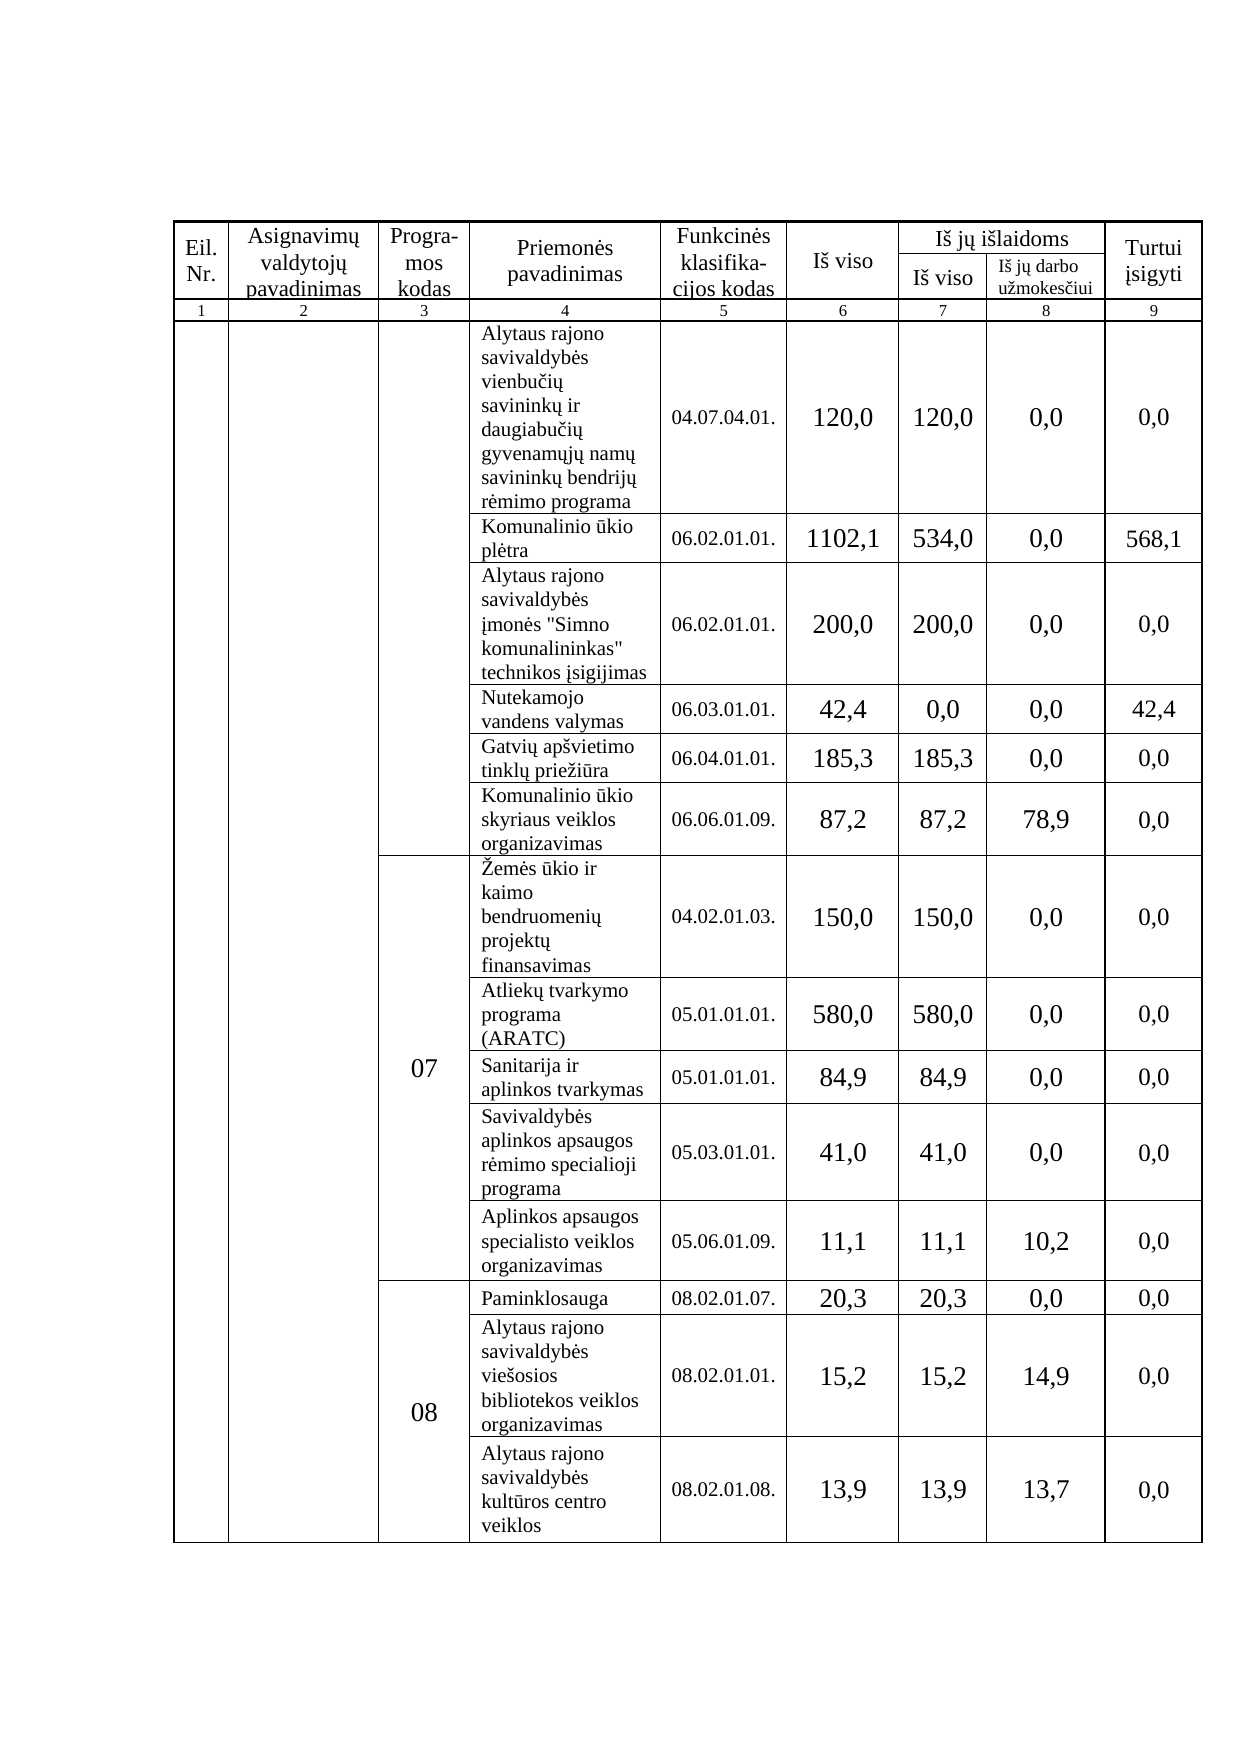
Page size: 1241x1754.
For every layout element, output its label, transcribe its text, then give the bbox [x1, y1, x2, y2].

table_cell 11,1 [787, 1201, 898, 1280]
table_cell 3 [379, 300, 469, 319]
table_cell Aplinkos apsaugos specialisto veiklos organizavimas [470, 1201, 660, 1280]
table_cell 05.01.01.01. [661, 1051, 786, 1103]
table_cell 06.02.01.01. [661, 514, 786, 562]
table_cell 87,2 [899, 783, 986, 855]
table_cell Iš viso [899, 254, 986, 298]
table_cell 13,7 [987, 1437, 1104, 1542]
table_cell 0,0 [987, 514, 1104, 562]
table_cell 0,0 [1106, 322, 1201, 513]
table_cell 200,0 [787, 563, 898, 684]
table_cell 84,9 [787, 1051, 898, 1103]
table_cell 05.01.01.01. [661, 978, 786, 1050]
table_cell 10,2 [987, 1201, 1104, 1280]
table_cell 0,0 [987, 734, 1104, 782]
table_cell 2 [229, 300, 378, 319]
table_header Progra-mos kodas [379, 223, 469, 298]
table_cell 78,9 [987, 783, 1104, 855]
table_cell 0,0 [987, 856, 1104, 977]
table_cell Iš jų darbo užmokesčiui [987, 254, 1104, 298]
table_cell Sanitarija ir aplinkos tvarkymas [470, 1051, 660, 1103]
table_cell 0,0 [987, 978, 1104, 1050]
table_cell 0,0 [1106, 783, 1201, 855]
table_cell 06.02.01.01. [661, 563, 786, 684]
table_cell 0,0 [1106, 978, 1201, 1050]
table_cell 20,3 [787, 1281, 898, 1314]
table_cell 0,0 [1106, 1051, 1201, 1103]
table_header Priemonės pavadinimas [470, 223, 660, 298]
table_cell 120,0 [787, 322, 898, 513]
table_cell [379, 322, 469, 855]
table_cell 06.06.01.09. [661, 783, 786, 855]
table_cell 84,9 [899, 1051, 986, 1103]
table_cell 05.06.01.09. [661, 1201, 786, 1280]
table_cell 0,0 [1106, 563, 1201, 684]
table_cell 41,0 [787, 1104, 898, 1200]
table_cell [175, 322, 228, 1542]
table_cell Savivaldybės aplinkos apsaugos rėmimo specialioji programa [470, 1104, 660, 1200]
table_cell 5 [661, 300, 786, 319]
table_cell 580,0 [787, 978, 898, 1050]
table_cell 6 [787, 300, 898, 319]
table_cell 42,4 [1106, 685, 1201, 733]
table_cell 11,1 [899, 1201, 986, 1280]
table_cell 04.07.04.01. [661, 322, 786, 513]
table_cell 14,9 [987, 1315, 1104, 1436]
table_cell Gatvių apšvietimo tinklų priežiūra [470, 734, 660, 782]
table_cell 185,3 [787, 734, 898, 782]
table_cell 08.02.01.01. [661, 1315, 786, 1436]
table_cell 9 [1106, 300, 1201, 319]
table_cell 8 [987, 300, 1104, 319]
table_cell 15,2 [899, 1315, 986, 1436]
table_cell 0,0 [1106, 1201, 1201, 1280]
table_cell Alytaus rajono savivaldybės viešosios bibliotekos veiklos organizavimas [470, 1315, 660, 1436]
table_cell 150,0 [787, 856, 898, 977]
table_cell 13,9 [899, 1437, 986, 1542]
table_cell 1102,1 [787, 514, 898, 562]
table_cell Paminklosauga [470, 1281, 660, 1314]
table_cell 150,0 [899, 856, 986, 977]
table_cell 06.04.01.01. [661, 734, 786, 782]
table_cell 42,4 [787, 685, 898, 733]
table_header Iš viso [787, 223, 898, 298]
table_cell 15,2 [787, 1315, 898, 1436]
table_header Iš jų išlaidoms [899, 223, 1104, 253]
table_cell 20,3 [899, 1281, 986, 1314]
table_cell 0,0 [987, 1104, 1104, 1200]
table_cell Komunalinio ūkio plėtra [470, 514, 660, 562]
table_cell Nutekamojo vandens valymas [470, 685, 660, 733]
table_cell 87,2 [787, 783, 898, 855]
table_cell 08.02.01.07. [661, 1281, 786, 1314]
table_cell [229, 322, 378, 1542]
table_cell 7 [899, 300, 986, 319]
table_cell 0,0 [987, 1051, 1104, 1103]
table_cell 08 [379, 1281, 469, 1542]
table_cell 04.02.01.03. [661, 856, 786, 977]
table_cell 0,0 [987, 322, 1104, 513]
table_cell 0,0 [1106, 1437, 1201, 1542]
table_cell 568,1 [1106, 514, 1201, 562]
table_cell 07 [379, 856, 469, 1280]
table_cell 13,9 [787, 1437, 898, 1542]
table_header Asignavimų valdytojų pavadinimas [229, 223, 378, 298]
table_cell Alytaus rajono savivaldybės įmonės "Simno komunalininkas" technikos įsigijimas [470, 563, 660, 684]
table_header Turtui įsigyti [1106, 223, 1201, 298]
table_cell 200,0 [899, 563, 986, 684]
table_cell 4 [470, 300, 660, 319]
table_cell 0,0 [1106, 856, 1201, 977]
table_cell 1 [175, 300, 228, 319]
table_cell 0,0 [987, 563, 1104, 684]
table_header Funkcinės klasifika-cijos kodas [661, 223, 786, 298]
table_cell 0,0 [1106, 1281, 1201, 1314]
table_cell 41,0 [899, 1104, 986, 1200]
table_cell 0,0 [987, 685, 1104, 733]
table_cell 0,0 [899, 685, 986, 733]
table_cell 08.02.01.08. [661, 1437, 786, 1542]
table_cell 580,0 [899, 978, 986, 1050]
table_header Eil. Nr. [175, 223, 228, 298]
table_cell Žemės ūkio ir kaimo bendruomenių projektų finansavimas [470, 856, 660, 977]
table_cell 0,0 [1106, 1104, 1201, 1200]
table_cell 185,3 [899, 734, 986, 782]
table_cell Alytaus rajono savivaldybės kultūros centro veiklos [470, 1437, 660, 1542]
table_cell 534,0 [899, 514, 986, 562]
table_cell Alytaus rajono savivaldybės vienbučių savininkų ir daugiabučių gyvenamųjų namų savininkų bendrijų rėmimo programa [470, 322, 660, 513]
table_cell 0,0 [1106, 1315, 1201, 1436]
table_cell 05.03.01.01. [661, 1104, 786, 1200]
table_cell 0,0 [987, 1281, 1104, 1314]
table_cell Atliekų tvarkymo programa (ARATC) [470, 978, 660, 1050]
table_cell 0,0 [1106, 734, 1201, 782]
table_cell Komunalinio ūkio skyriaus veiklos organizavimas [470, 783, 660, 855]
table_cell 06.03.01.01. [661, 685, 786, 733]
table_cell 120,0 [899, 322, 986, 513]
